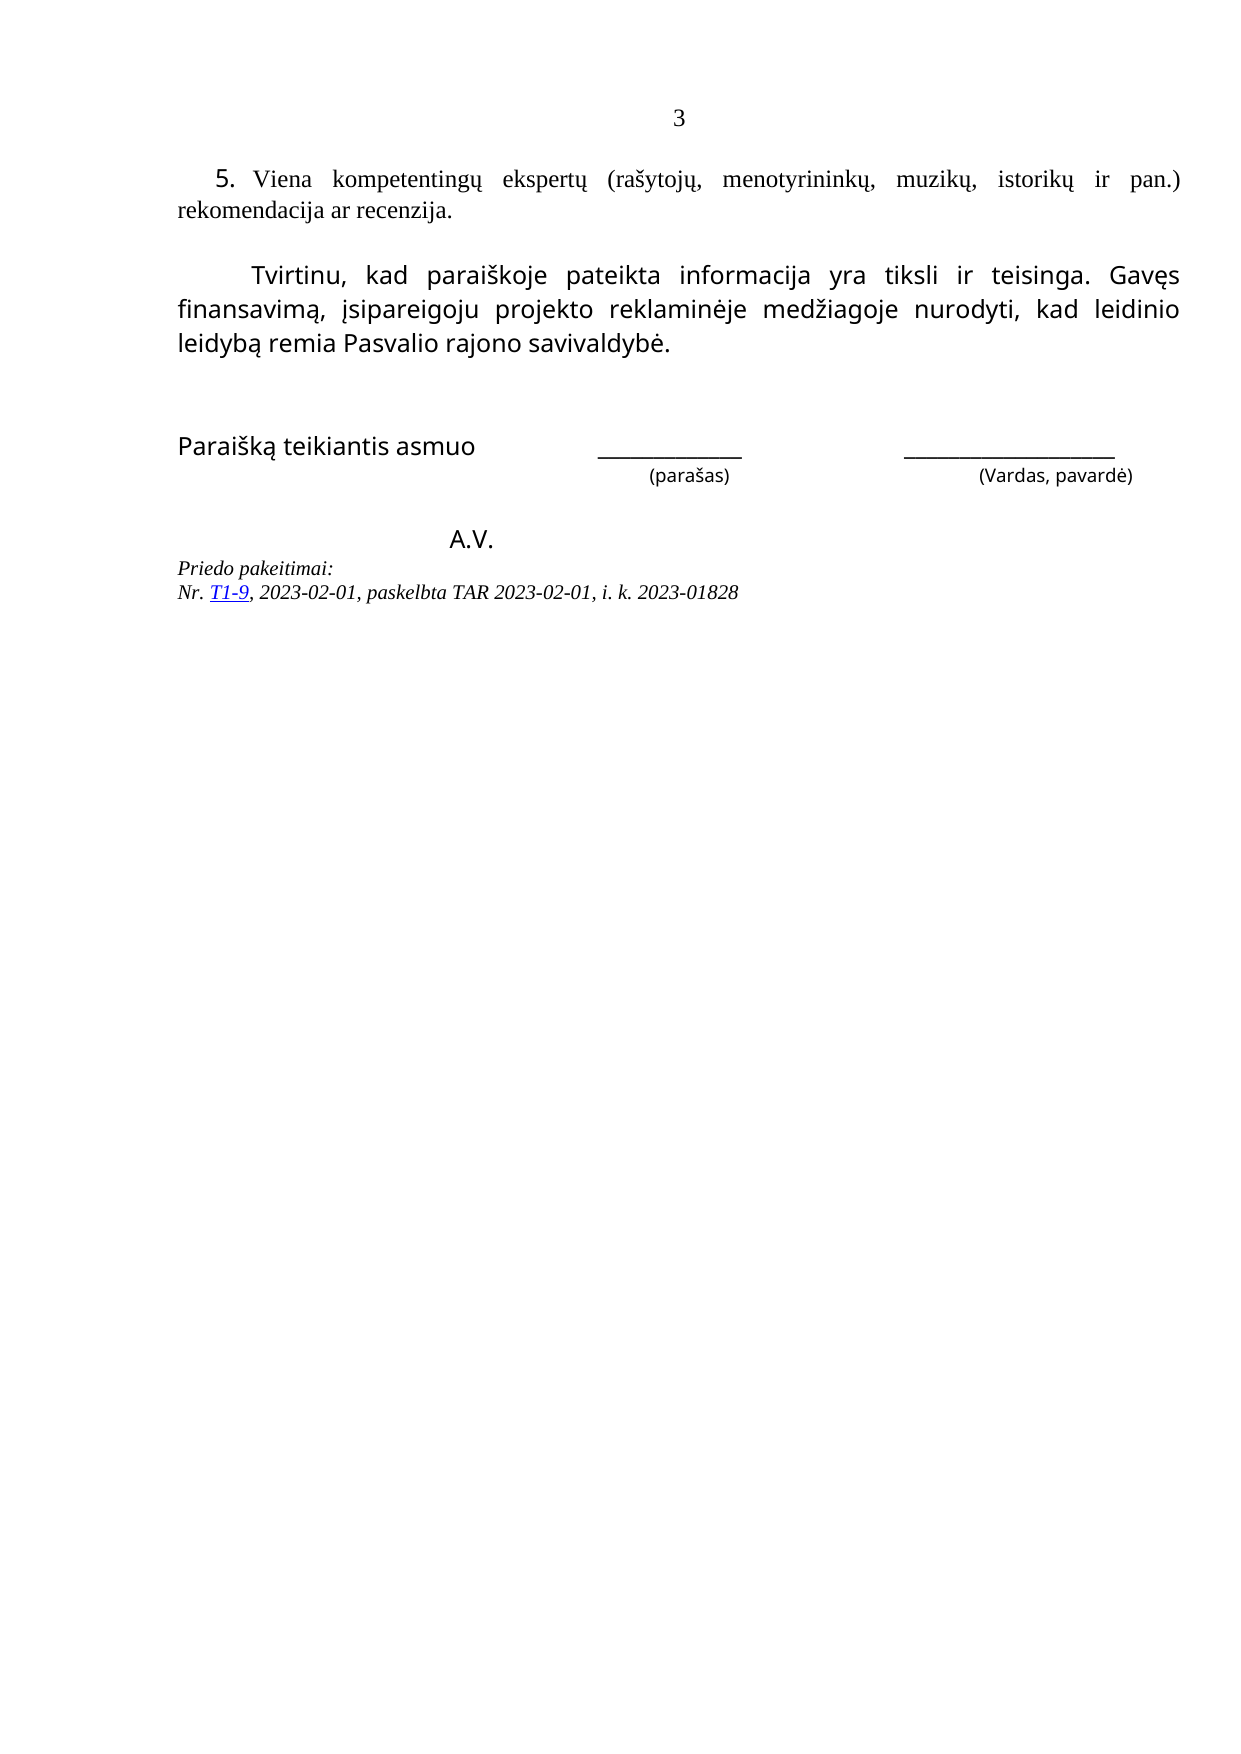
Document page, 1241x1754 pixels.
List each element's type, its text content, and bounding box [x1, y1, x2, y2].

text Priedo pakeitimai: [177, 556, 1181, 580]
text Paraišką teikiantis asmuo _____________ ___________________ [177, 428, 1181, 462]
text Nr. T1-9, 2023-02-01, paskelbta TAR 2023-02-01, i. k. 2023-01828 [177, 580, 1181, 604]
text Tvirtinu, kad paraiškoje pateikta informacija yra tiksli ir teisinga. Gavęs finansavimą, įsipareigoju projekto reklaminėje medžiagoje nurodyti, kad leidinio leidybą remia Pasvalio rajono savivaldybė. [177, 258, 1181, 360]
text 5. Viena kompetentingų ekspertų (rašytojų, menotyrininkų, muzikų, istorikų ir pan.) rekomendacija ar recenzija. [177, 161, 1181, 224]
text (parašas) (Vardas, pavardė) [177, 462, 1181, 488]
text A.V. [177, 522, 1181, 556]
